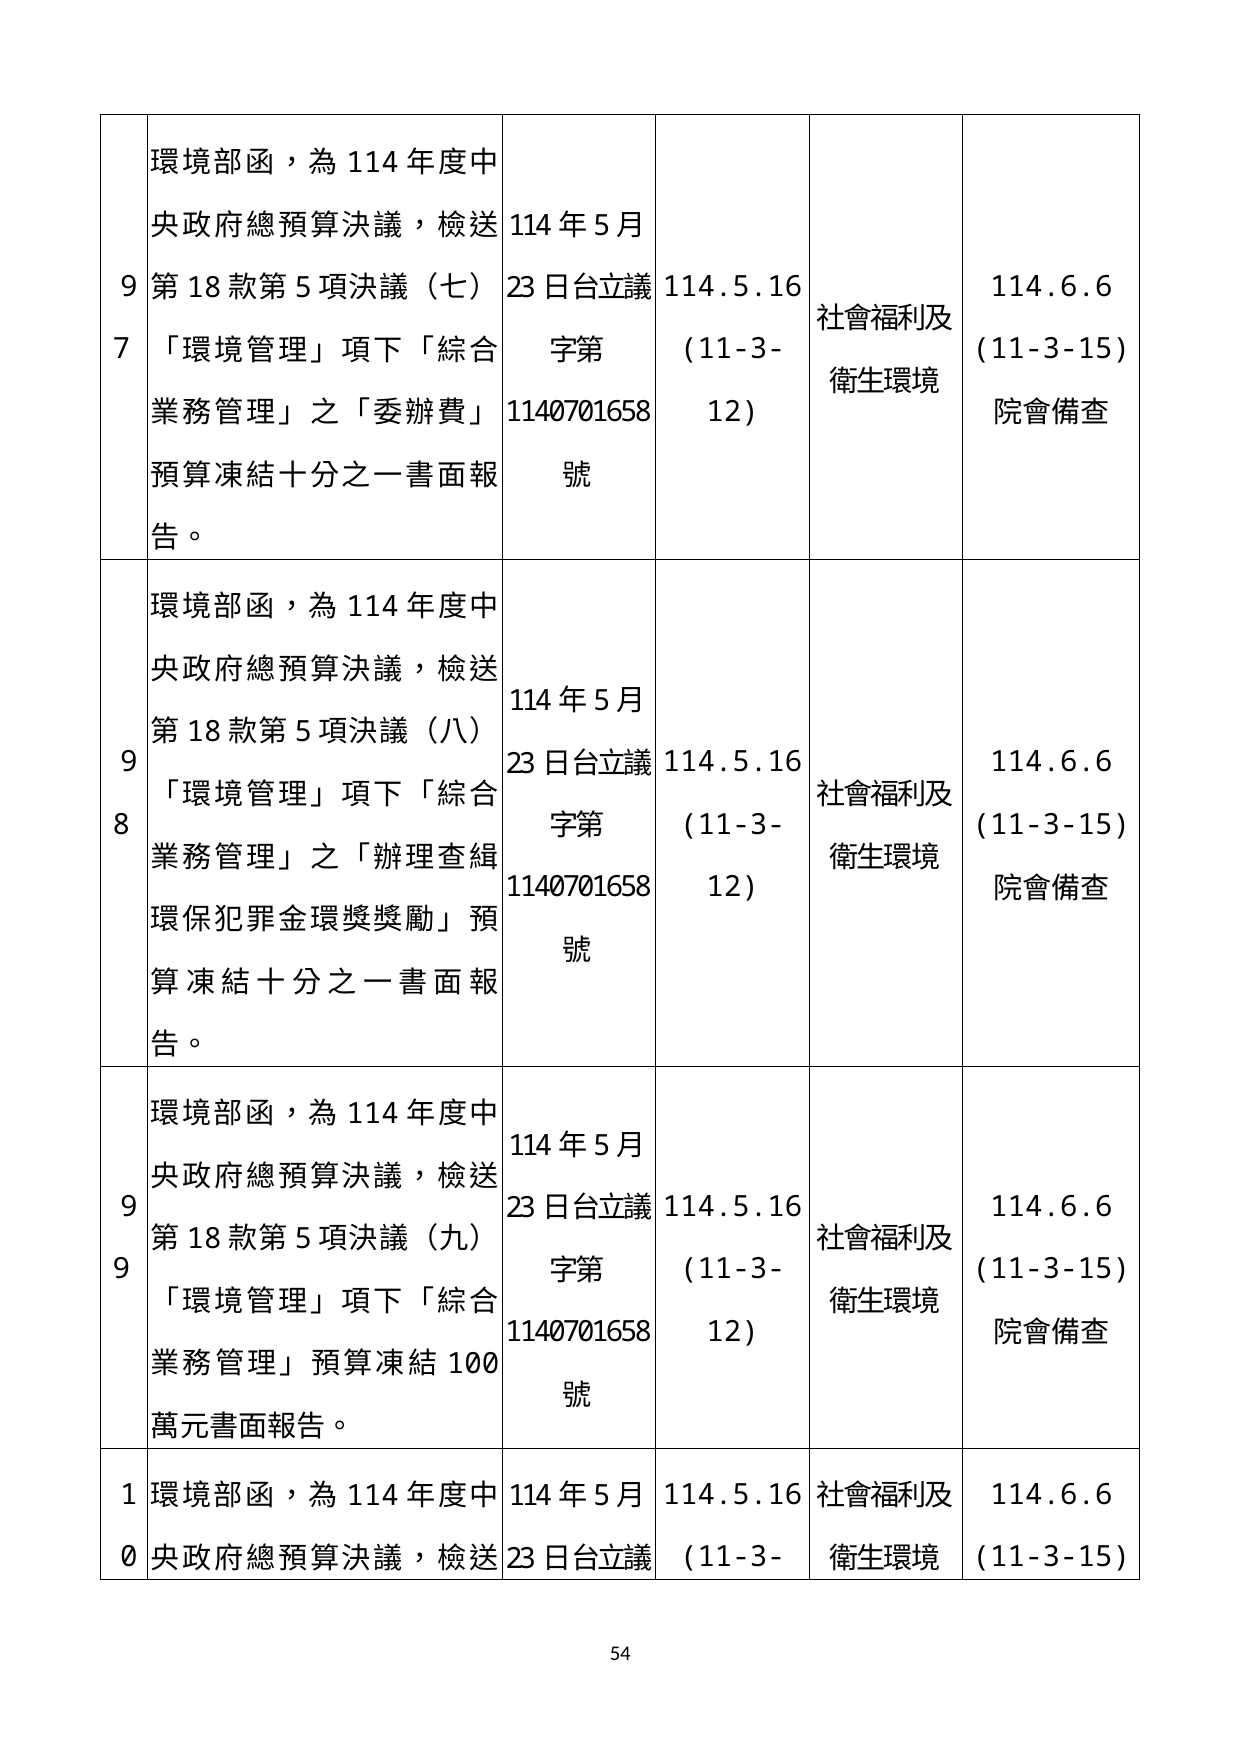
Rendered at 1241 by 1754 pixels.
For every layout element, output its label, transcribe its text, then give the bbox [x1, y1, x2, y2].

table_cell 社會福利及 衛生環境 [810, 1067, 962, 1447]
table_cell 環境部函，為114年度中央政府總預算決議，檢送第18款第5項決議（七）「環境管理」項下「綜合業務管理」之「委辦費」預算凍結十分之一書面報告。 [148, 115, 502, 559]
table_cell 114年5月23日台立議字第1140701658號 [503, 560, 655, 1066]
table_cell 社會福利及 衛生環境 [810, 1449, 962, 1579]
table_cell 114.5.16 (11-3-12) [656, 1067, 809, 1447]
table_cell [101, 1449, 147, 1579]
table_cell [101, 1067, 147, 1447]
table_cell 114.6.6 (11-3-15) 院會備查 [963, 560, 1139, 1066]
table_cell 環境部函，為114年度中央政府總預算決議，檢送 [148, 1449, 502, 1579]
table_cell [101, 560, 147, 1066]
table_cell 114年5月23日台立議字第1140701658號 [503, 1067, 655, 1447]
table_cell 社會福利及 衛生環境 [810, 115, 962, 559]
table_cell 114.5.16 (11-3-12) [656, 115, 809, 559]
table_cell 114.6.6 (11-3-15) 院會備查 [963, 1067, 1139, 1447]
table_cell 114.5.16 (11-3-12) [656, 560, 809, 1066]
table_cell 114年5月23日台立議字第1140701658號 [503, 115, 655, 559]
table_cell 環境部函，為114年度中央政府總預算決議，檢送第18款第5項決議（八）「環境管理」項下「綜合業務管理」之「辦理查緝環保犯罪金環獎獎勵」預算凍結十分之一書面報告。 [148, 560, 502, 1066]
table_cell 114年5月23日台立議 [503, 1449, 655, 1579]
table_cell 114.6.6 (11-3-15) [963, 1449, 1139, 1579]
table_cell [101, 115, 147, 559]
table_cell 114.6.6 (11-3-15) 院會備查 [963, 115, 1139, 559]
table_cell 社會福利及 衛生環境 [810, 560, 962, 1066]
table_cell 114.5.16 (11-3- [656, 1449, 809, 1579]
table_cell 環境部函，為114年度中央政府總預算決議，檢送第18款第5項決議（九）「環境管理」項下「綜合業務管理」預算凍結100萬元書面報告。 [148, 1067, 502, 1447]
